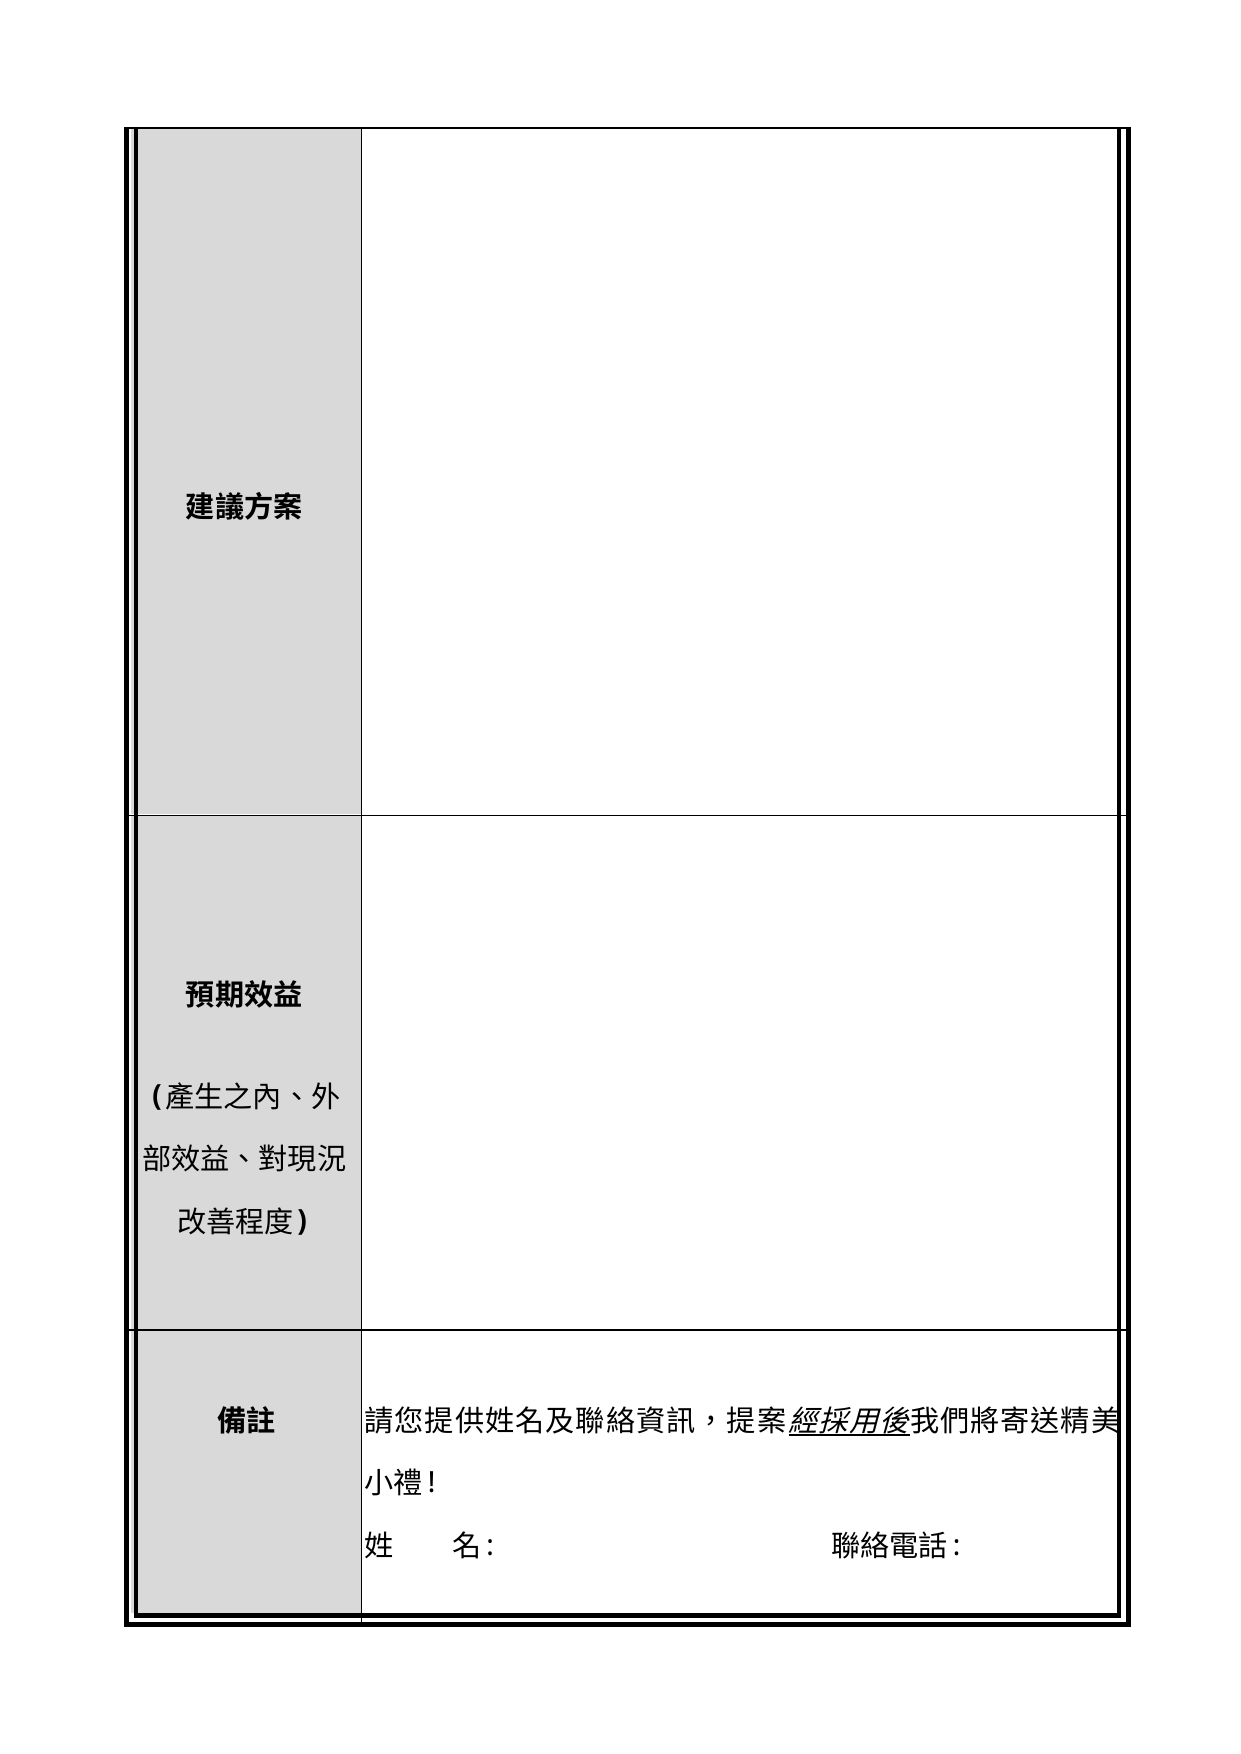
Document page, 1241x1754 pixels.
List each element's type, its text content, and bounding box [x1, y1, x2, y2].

table_cell 建議方案 [138, 129, 361, 814]
table_cell 預期效益 (產生之內、外部效益、對現況改善程度) [138, 816, 361, 1329]
table_cell 備註 [138, 1331, 361, 1613]
table_cell 請您提供姓名及聯絡資訊，提案經採用後我們將寄送精美小禮! 姓 名: 聯絡電話: 住 址: **本所聯絡資訊** 地址：(22441)新北市瑞芳區明燈路三段32號。 電話：(02)02-24974106分機506 電子信箱：ntpc549@ntpc.gov.tw [362, 1331, 1117, 1613]
table_cell [362, 816, 1117, 1329]
table_cell [362, 129, 1117, 814]
